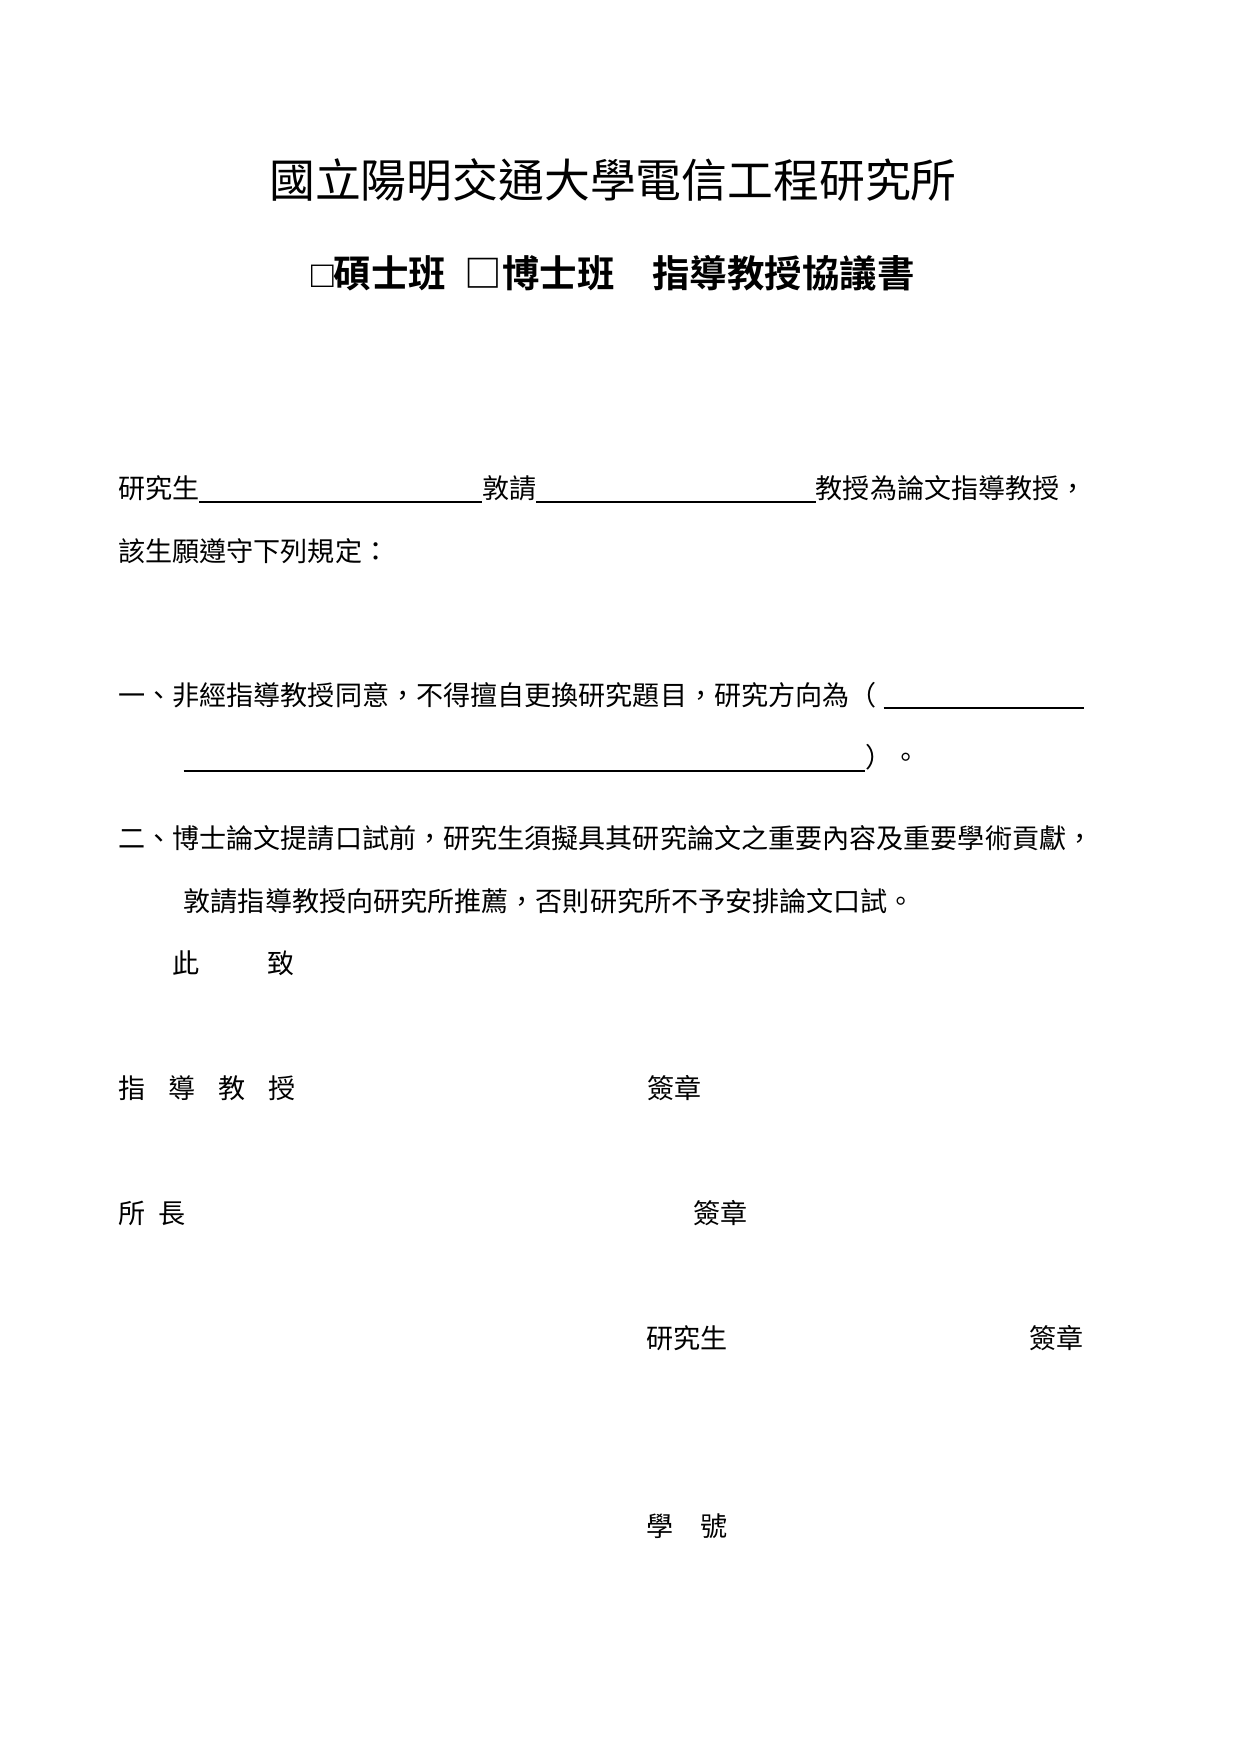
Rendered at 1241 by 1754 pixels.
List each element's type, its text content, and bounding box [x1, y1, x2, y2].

text 學 號 [118, 1483, 1107, 1546]
text 指 導 教 授 簽章 [118, 1046, 1107, 1108]
text 研究生 簽章 [118, 1296, 1107, 1358]
text 二、博士論文提請口試前，研究生須擬具其研究論文之重要內容及重要學術貢獻，敦請指導教授向研究所推薦，否則研究所不予安排論文口試。 [118, 796, 1107, 921]
text 此 致 [118, 921, 1107, 983]
text □碩士班 □博士班 指導教授協議書 [118, 229, 1107, 292]
text 一、非經指導教授同意，不得擅自更換研究題目，研究方向為（ ）。 [118, 652, 1107, 777]
text 國立陽明交通大學電信工程研究所 [118, 104, 1107, 229]
text 研究生 敦請 教授為論文指導教授，該生願遵守下列規定： [118, 446, 1107, 571]
text 所 長 簽章 [118, 1171, 1107, 1233]
